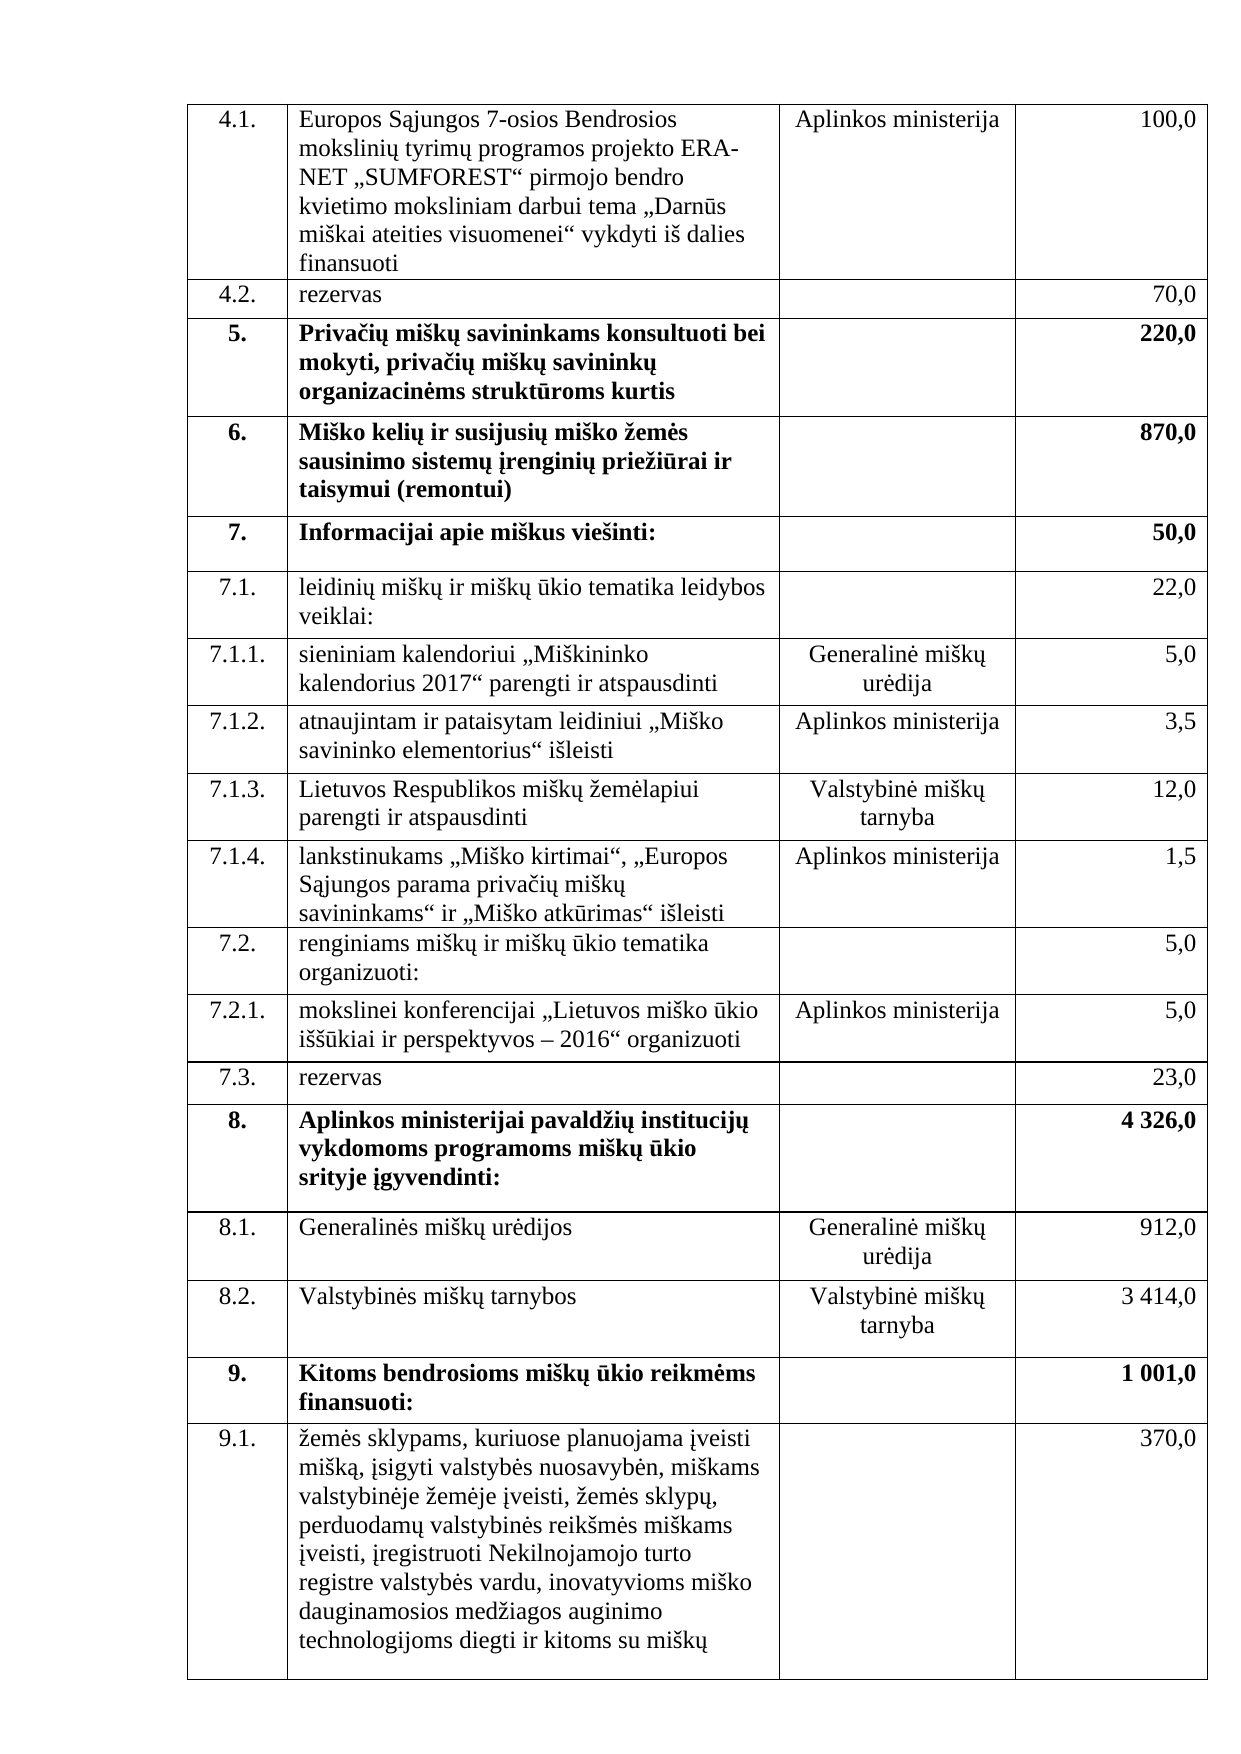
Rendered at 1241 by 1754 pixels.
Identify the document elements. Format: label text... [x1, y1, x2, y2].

table_cell 870,0 [1016, 417, 1207, 516]
table_cell Miško kelių ir susijusių miško žemės sausinimo sistemų įrenginių priežiūrai ir taisymui (remontui) [288, 417, 779, 516]
table_cell Europos Sąjungos 7-osios Bendrosios mokslinių tyrimų programos projekto ERA-NET „SUMFOREST“ pirmojo bendro kvietimo moksliniam darbui tema „Darnūs miškai ateities visuomenei“ vykdyti iš dalies finansuoti [288, 105, 779, 278]
table_cell [780, 319, 1015, 416]
table_cell 7.1.4. [188, 841, 287, 927]
table_cell rezervas [288, 1063, 779, 1104]
table_cell 6. [188, 417, 287, 516]
table_cell Valstybinės miškų tarnybos [288, 1281, 779, 1357]
table_cell 1 001,0 [1016, 1358, 1207, 1422]
table_cell Generalinė miškų urėdija [780, 1213, 1015, 1280]
table_cell Privačių miškų savininkams konsultuoti bei mokyti, privačių miškų savininkų organizacinėms struktūroms kurtis [288, 319, 779, 416]
table_cell 5. [188, 319, 287, 416]
table_cell Valstybinė miškų tarnyba [780, 1281, 1015, 1357]
table_cell 7. [188, 517, 287, 571]
table_cell [780, 1424, 1015, 1679]
table_cell [780, 1063, 1015, 1104]
table_cell Valstybinė miškų tarnyba [780, 774, 1015, 840]
table_cell 4 326,0 [1016, 1105, 1207, 1211]
table_cell 3,5 [1016, 706, 1207, 773]
table_cell mokslinei konferencijai „Lietuvos miško ūkio iššūkiai ir perspektyvos – 2016“ organizuoti [288, 995, 779, 1061]
table_cell Aplinkos ministerija [780, 706, 1015, 773]
table_cell 50,0 [1016, 517, 1207, 571]
table_cell 8.2. [188, 1281, 287, 1357]
table_cell rezervas [288, 280, 779, 317]
table_cell lankstinukams „Miško kirtimai“, „Europos Sąjungos parama privačių miškų savininkams“ ir „Miško atkūrimas“ išleisti [288, 841, 779, 927]
table_cell 5,0 [1016, 995, 1207, 1061]
table_cell Lietuvos Respublikos miškų žemėlapiui parengti ir atspausdinti [288, 774, 779, 840]
table_cell 7.1. [188, 572, 287, 638]
table_cell 370,0 [1016, 1424, 1207, 1679]
table_cell 220,0 [1016, 319, 1207, 416]
table_cell Kitoms bendrosioms miškų ūkio reikmėms finansuoti: [288, 1358, 779, 1422]
table_cell [780, 928, 1015, 994]
table_cell [780, 417, 1015, 516]
table_cell 8. [188, 1105, 287, 1211]
table_cell leidinių miškų ir miškų ūkio tematika leidybos veiklai: [288, 572, 779, 638]
table_cell 22,0 [1016, 572, 1207, 638]
table_cell 7.2.1. [188, 995, 287, 1061]
table_cell 12,0 [1016, 774, 1207, 840]
table_cell žemės sklypams, kuriuose planuojama įveisti mišką, įsigyti valstybės nuosavybėn, miškams valstybinėje žemėje įveisti, žemės sklypų, perduodamų valstybinės reikšmės miškams įveisti, įregistruoti Nekilnojamojo turto registre valstybės vardu, inovatyvioms miško dauginamosios medžiagos auginimo technologijoms diegti ir kitoms su miškų [288, 1424, 779, 1679]
table_cell Informacijai apie miškus viešinti: [288, 517, 779, 571]
table_cell 912,0 [1016, 1213, 1207, 1280]
table_cell 70,0 [1016, 280, 1207, 317]
table_cell 8.1. [188, 1213, 287, 1280]
table_cell 7.2. [188, 928, 287, 994]
table_cell 4.2. [188, 280, 287, 317]
table_cell 7.1.2. [188, 706, 287, 773]
table_cell 3 414,0 [1016, 1281, 1207, 1357]
table_cell 9. [188, 1358, 287, 1422]
table_cell 23,0 [1016, 1063, 1207, 1104]
table_cell Generalinė miškų urėdija [780, 639, 1015, 705]
table_cell [780, 280, 1015, 317]
table_cell 7.1.1. [188, 639, 287, 705]
table_cell Aplinkos ministerija [780, 995, 1015, 1061]
table_cell atnaujintam ir pataisytam leidiniui „Miško savininko elementorius“ išleisti [288, 706, 779, 773]
table_cell Aplinkos ministerija [780, 105, 1015, 278]
table_cell 9.1. [188, 1424, 287, 1679]
table_cell [780, 1358, 1015, 1422]
table_cell 4.1. [188, 105, 287, 278]
table_cell 1,5 [1016, 841, 1207, 927]
table_cell 100,0 [1016, 105, 1207, 278]
table_cell [780, 517, 1015, 571]
table_cell Generalinės miškų urėdijos [288, 1213, 779, 1280]
table_cell [780, 1105, 1015, 1211]
table_cell 5,0 [1016, 928, 1207, 994]
table_cell sieniniam kalendoriui „Miškininko kalendorius 2017“ parengti ir atspausdinti [288, 639, 779, 705]
table_cell renginiams miškų ir miškų ūkio tematika organizuoti: [288, 928, 779, 994]
table_cell 7.3. [188, 1063, 287, 1104]
table_cell 5,0 [1016, 639, 1207, 705]
table_cell [780, 572, 1015, 638]
table_cell Aplinkos ministerija [780, 841, 1015, 927]
table_cell 7.1.3. [188, 774, 287, 840]
table_cell Aplinkos ministerijai pavaldžių institucijų vykdomoms programoms miškų ūkio srityje įgyvendinti: [288, 1105, 779, 1211]
